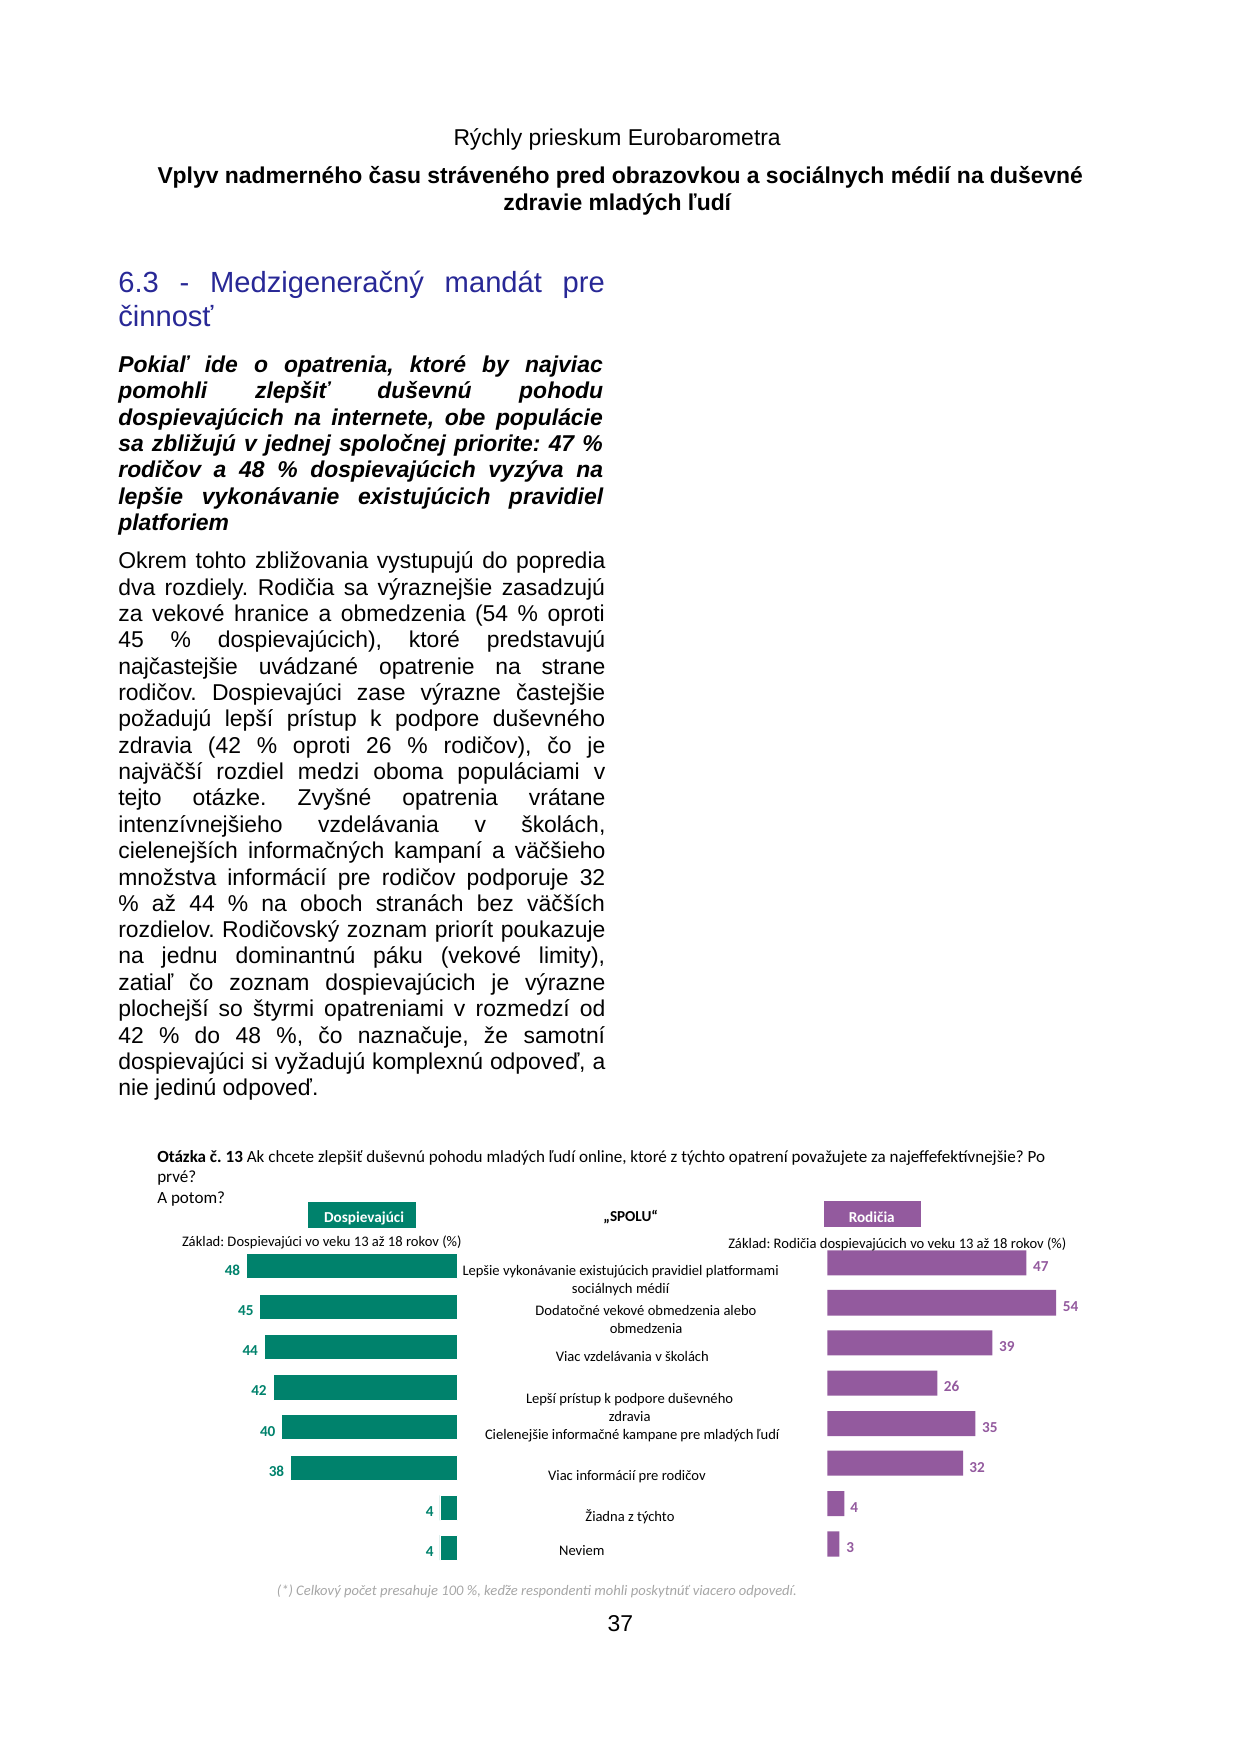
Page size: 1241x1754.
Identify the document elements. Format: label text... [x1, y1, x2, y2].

text Pokiaľ ide o opatrenia, ktoré by najviac pomohli zlepšiť duševnú pohodu dospievajúcich na internete, obe populácie sa zbližujú v jednej spoločnej priorite: 47 % rodičov a 48 % dospievajúcich vyzýva na lepšie vykonávanie existujúcich pravidiel platforiem [118, 351, 605, 535]
subtitle 6.3 - Medzigeneračný mandát pre činnosť [118, 265, 605, 332]
text Okrem tohto zbližovania vystupujú do popredia dva rozdiely. Rodičia sa výraznejšie zasadzujú za vekové hranice a obmedzenia (54 % oproti 45 % dospievajúcich), ktoré predstavujú najčastejšie uvádzané opatrenie na strane rodičov. Dospievajúci zase výrazne častejšie požadujú lepší prístup k podpore duševného zdravia (42 % oproti 26 % rodičov), čo je najväčší rozdiel medzi oboma populáciami v tejto otázke. Zvyšné opatrenia vrátane intenzívnejšieho vzdelávania v školách, cielenejších informačných kampaní a väčšieho množstva informácií pre rodičov podporuje 32 % až 44 % na oboch stranách bez väčších rozdielov. Rodičovský zoznam priorít poukazuje na jednu dominantnú páku (vekové limity), zatiaľ čo zoznam dospievajúcich je výrazne plochejší so štyrmi opatreniami v rozmedzí od 42 % do 48 %, čo naznačuje, že samotní dospievajúci si vyžadujú komplexnú odpoveď, a nie jedinú odpoveď. [118, 547, 605, 1101]
